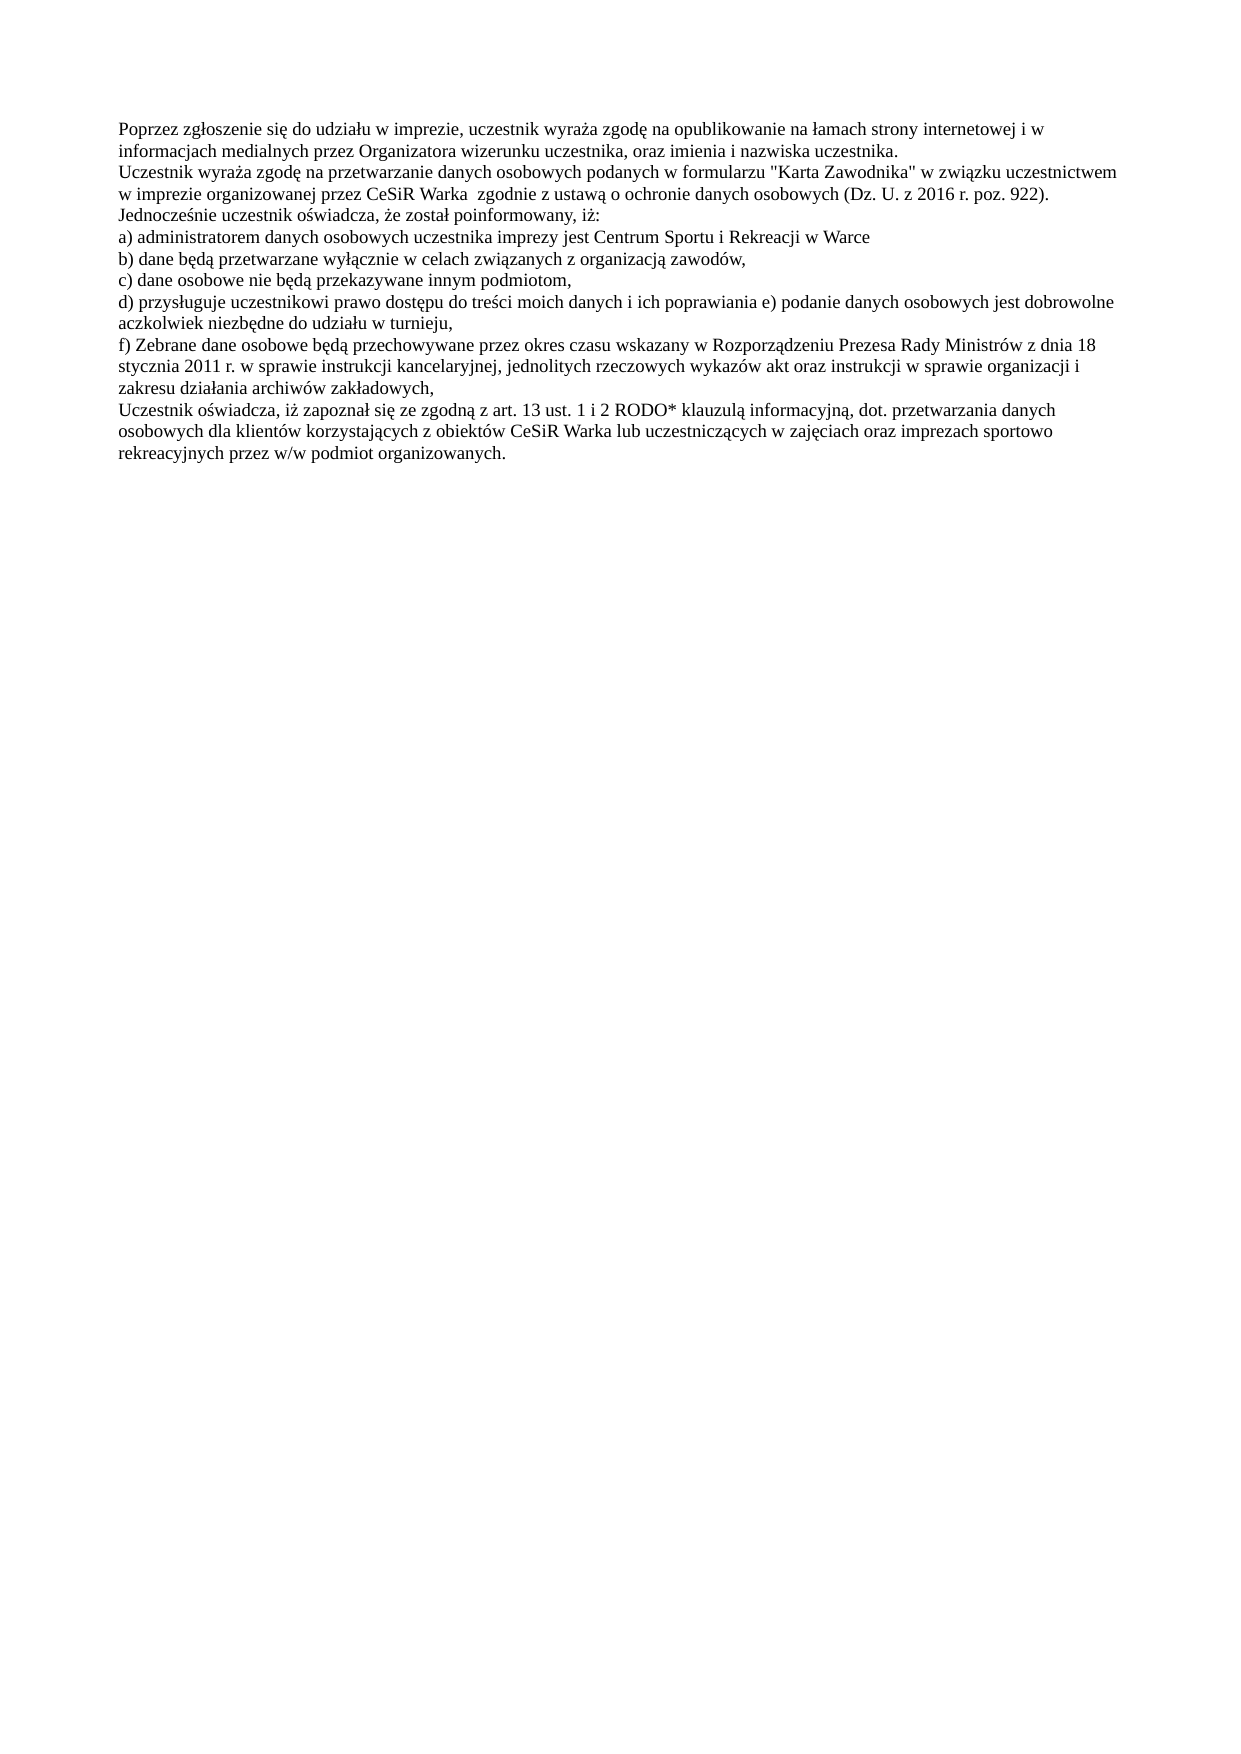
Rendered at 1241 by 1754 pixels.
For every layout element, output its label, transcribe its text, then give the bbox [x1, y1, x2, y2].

text Uczestnik oświadcza, iż zapoznał się ze zgodną z art. 13 ust. 1 i 2 RODO* klauzulą informacyjną, dot. przetwarzania danych osobowych dla klientów korzystających z obiektów CeSiR Warka lub uczestniczących w zajęciach oraz imprezach sportowo rekreacyjnych przez w/w podmiot organizowanych. [118, 398, 1122, 463]
text c) dane osobowe nie będą przekazywane innym podmiotom, [118, 269, 1122, 291]
text Poprzez zgłoszenie się do udziału w imprezie, uczestnik wyraża zgodę na opublikowanie na łamach strony internetowej i w informacjach medialnych przez Organizatora wizerunku uczestnika, oraz imienia i nazwiska uczestnika. [118, 118, 1122, 161]
text Uczestnik wyraża zgodę na przetwarzanie danych osobowych podanych w formularzu "Karta Zawodnika" w związku uczestnictwem w imprezie organizowanej przez CeSiR Warka zgodnie z ustawą o ochronie danych osobowych (Dz. U. z 2016 r. poz. 922). [118, 161, 1122, 204]
text b) dane będą przetwarzane wyłącznie w celach związanych z organizacją zawodów, [118, 247, 1122, 269]
text f) Zebrane dane osobowe będą przechowywane przez okres czasu wskazany w Rozporządzeniu Prezesa Rady Ministrów z dnia 18 stycznia 2011 r. w sprawie instrukcji kancelaryjnej, jednolitych rzeczowych wykazów akt oraz instrukcji w sprawie organizacji i zakresu działania archiwów zakładowych, [118, 334, 1122, 398]
text a) administratorem danych osobowych uczestnika imprezy jest Centrum Sportu i Rekreacji w Warce [118, 226, 1122, 247]
text Jednocześnie uczestnik oświadcza, że został poinformowany, iż: [118, 204, 1122, 226]
text d) przysługuje uczestnikowi prawo dostępu do treści moich danych i ich poprawiania e) podanie danych osobowych jest dobrowolne aczkolwiek niezbędne do udziału w turnieju, [118, 291, 1122, 334]
